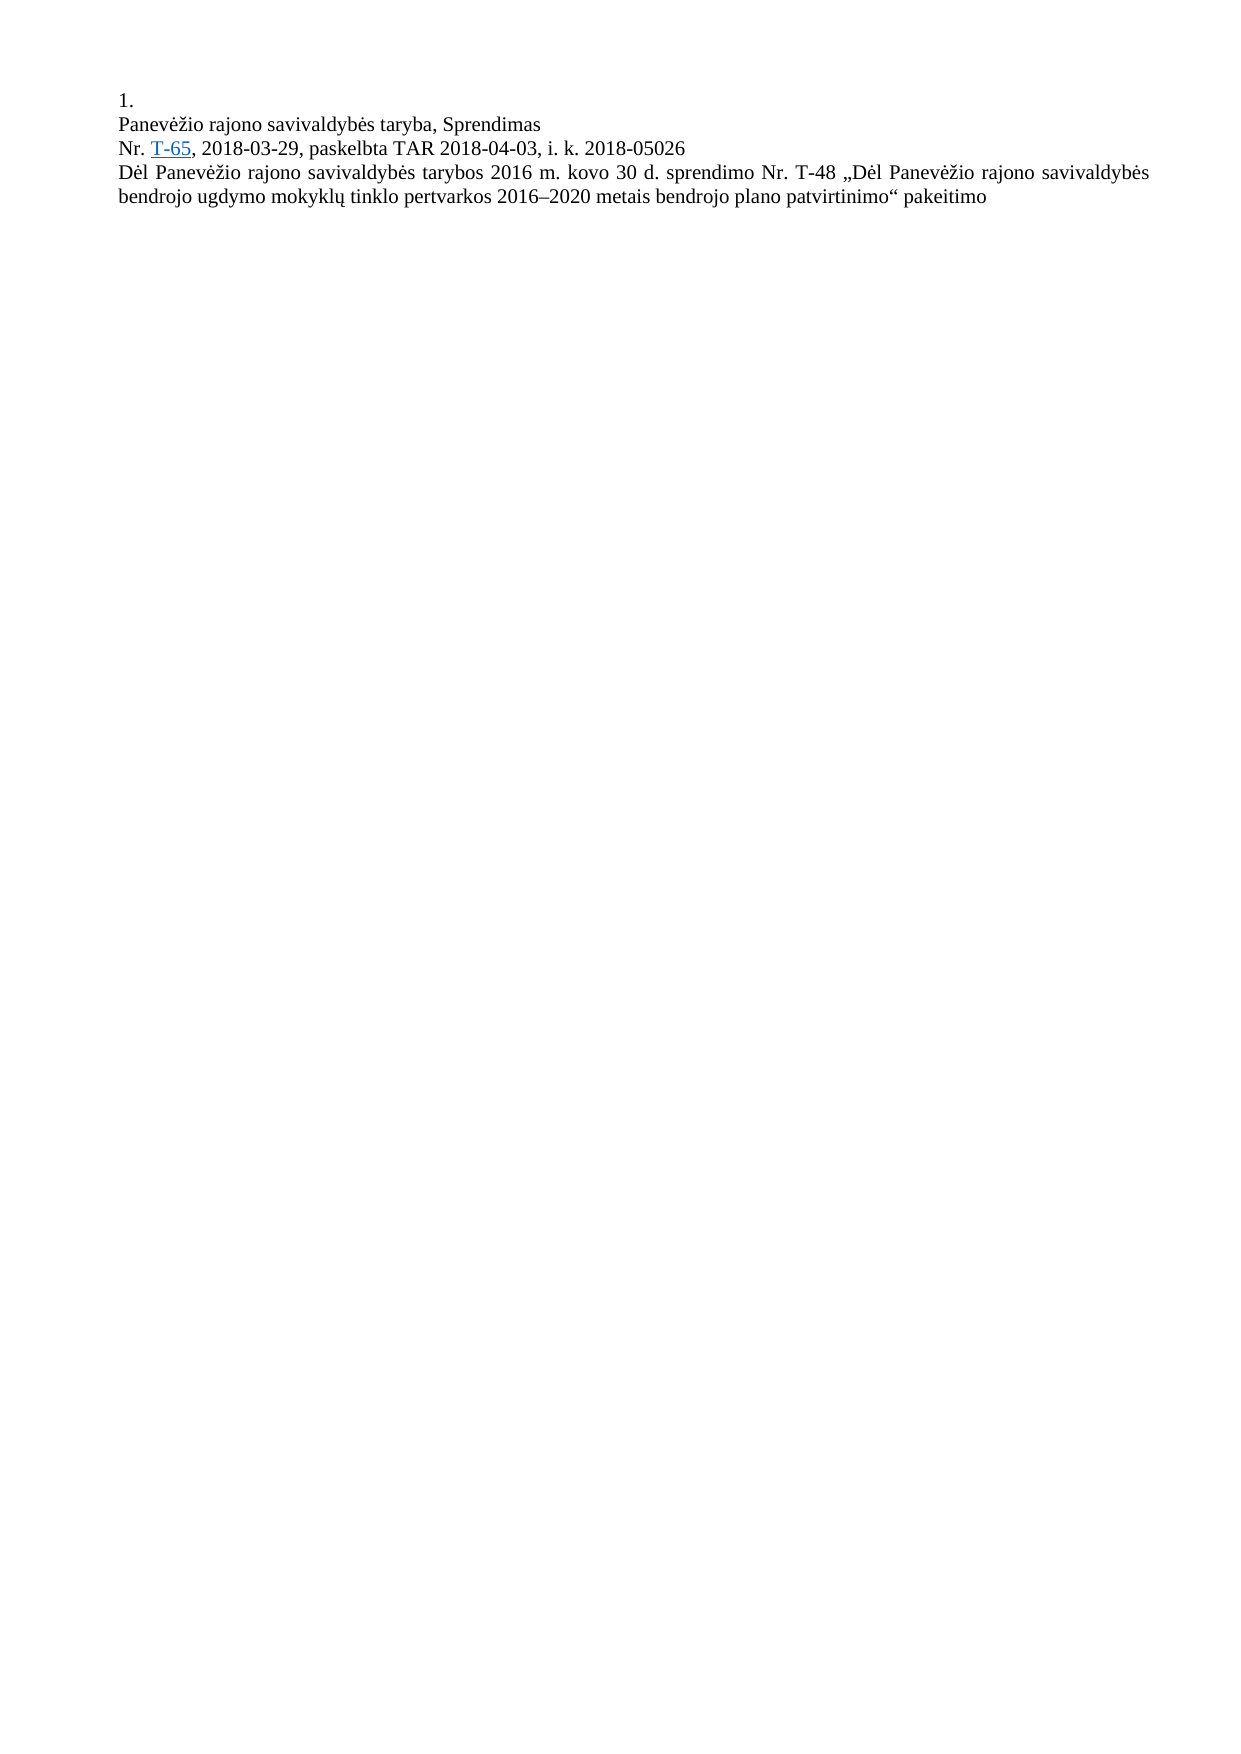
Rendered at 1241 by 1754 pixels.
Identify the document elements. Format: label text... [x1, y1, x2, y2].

text Panevėžio rajono savivaldybės taryba, Sprendimas [118, 112, 1150, 136]
text Dėl Panevėžio rajono savivaldybės tarybos 2016 m. kovo 30 d. sprendimo Nr. T-48 „Dėl Panevėžio rajono savivaldybės bendrojo ugdymo mokyklų tinklo pertvarkos 2016–2020 metais bendrojo plano patvirtinimo“ pakeitimo [118, 160, 1150, 208]
text Nr. T-65, 2018-03-29, paskelbta TAR 2018-04-03, i. k. 2018-05026 [118, 136, 1150, 160]
text 1. [118, 88, 1150, 112]
